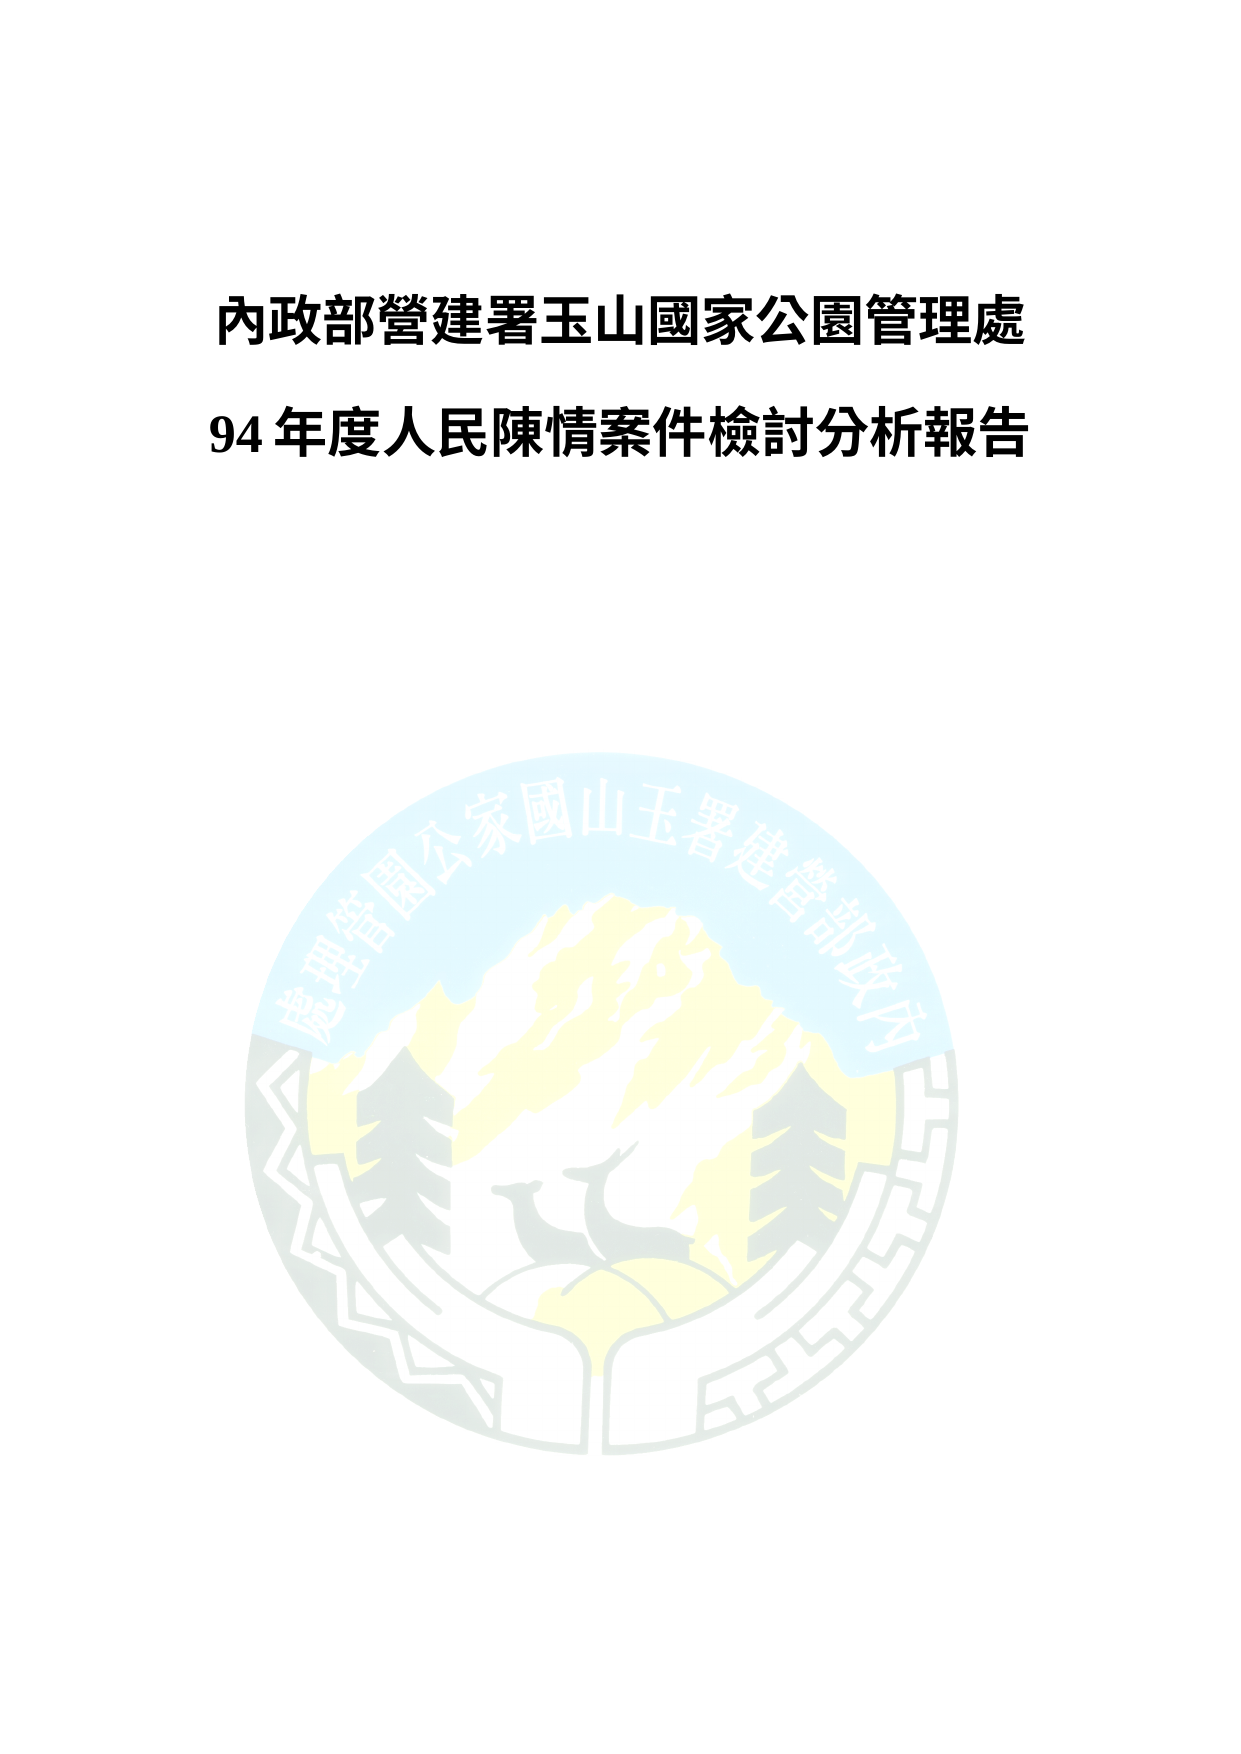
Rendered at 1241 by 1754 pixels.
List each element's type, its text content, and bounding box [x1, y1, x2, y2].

text 內政部營建署玉山國家公園管理處 [148, 261, 1092, 373]
text 94年度人民陳情案件檢討分析報告 [148, 373, 1092, 486]
